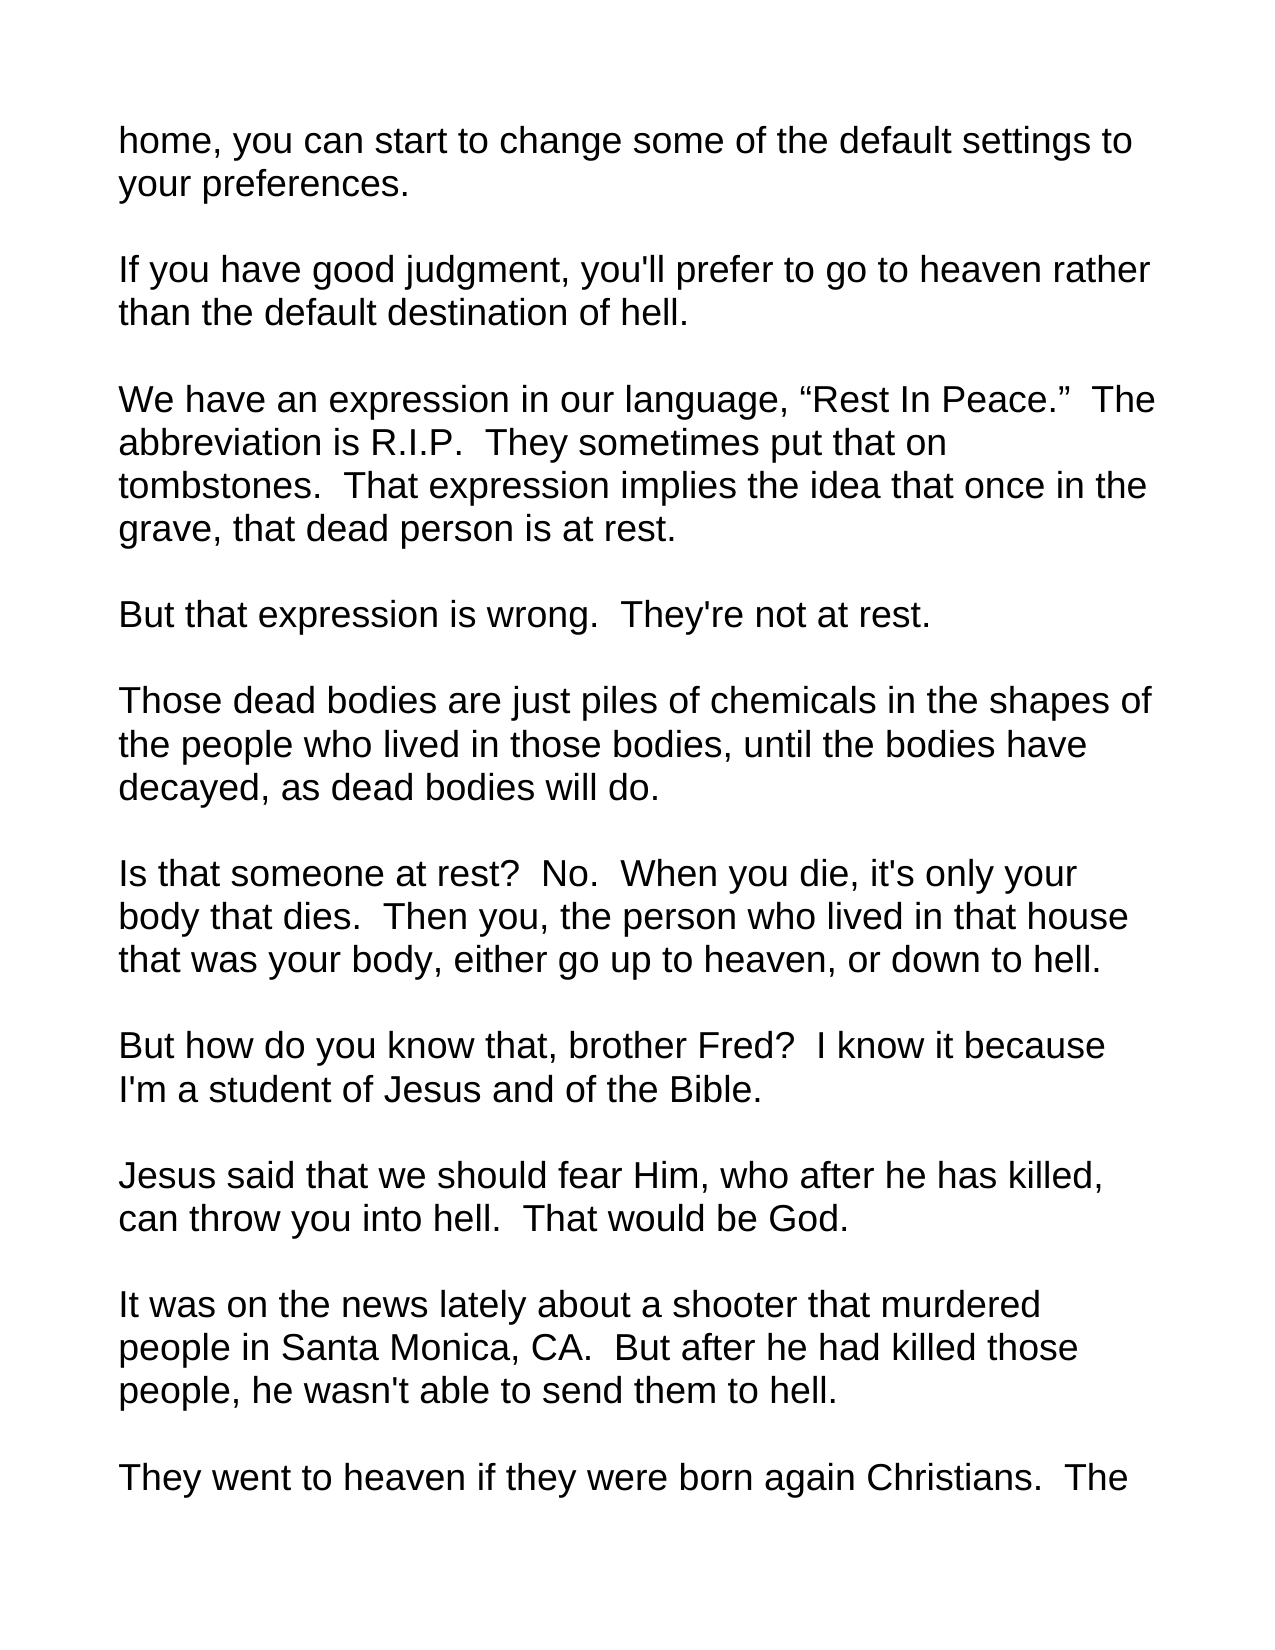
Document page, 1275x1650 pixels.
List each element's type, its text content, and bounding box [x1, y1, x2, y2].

text We have an expression in our language, “Rest In Peace.” The abbreviation is R.I.P. They sometimes put that on tombstones. That expression implies the idea that once in the grave, that dead person is at rest. [118, 377, 1157, 549]
text Those dead bodies are just piles of chemicals in the shapes of the people who lived in those bodies, until the bodies have decayed, as dead bodies will do. [118, 679, 1157, 808]
text It was on the news lately about a shooter that murdered people in Santa Monica, CA. But after he had killed those people, he wasn't able to send them to hell. [118, 1282, 1157, 1412]
text home, you can start to change some of the default settings to your preferences. [118, 118, 1157, 204]
text They went to heaven if they were born again Christians. The [118, 1455, 1157, 1498]
text If you have good judgment, you'll prefer to go to heaven rather than the default destination of hell. [118, 247, 1157, 334]
text Jesus said that we should fear Him, who after he has killed, can throw you into hell. That would be God. [118, 1153, 1157, 1239]
text But that expression is wrong. They're not at rest. [118, 592, 1157, 636]
text But how do you know that, brother Fred? I know it because I'm a student of Jesus and of the Bible. [118, 1024, 1157, 1110]
text Is that someone at rest? No. When you die, it's only your body that dies. Then you, the person who lived in that house that was your body, either go up to heaven, or down to hell. [118, 851, 1157, 981]
